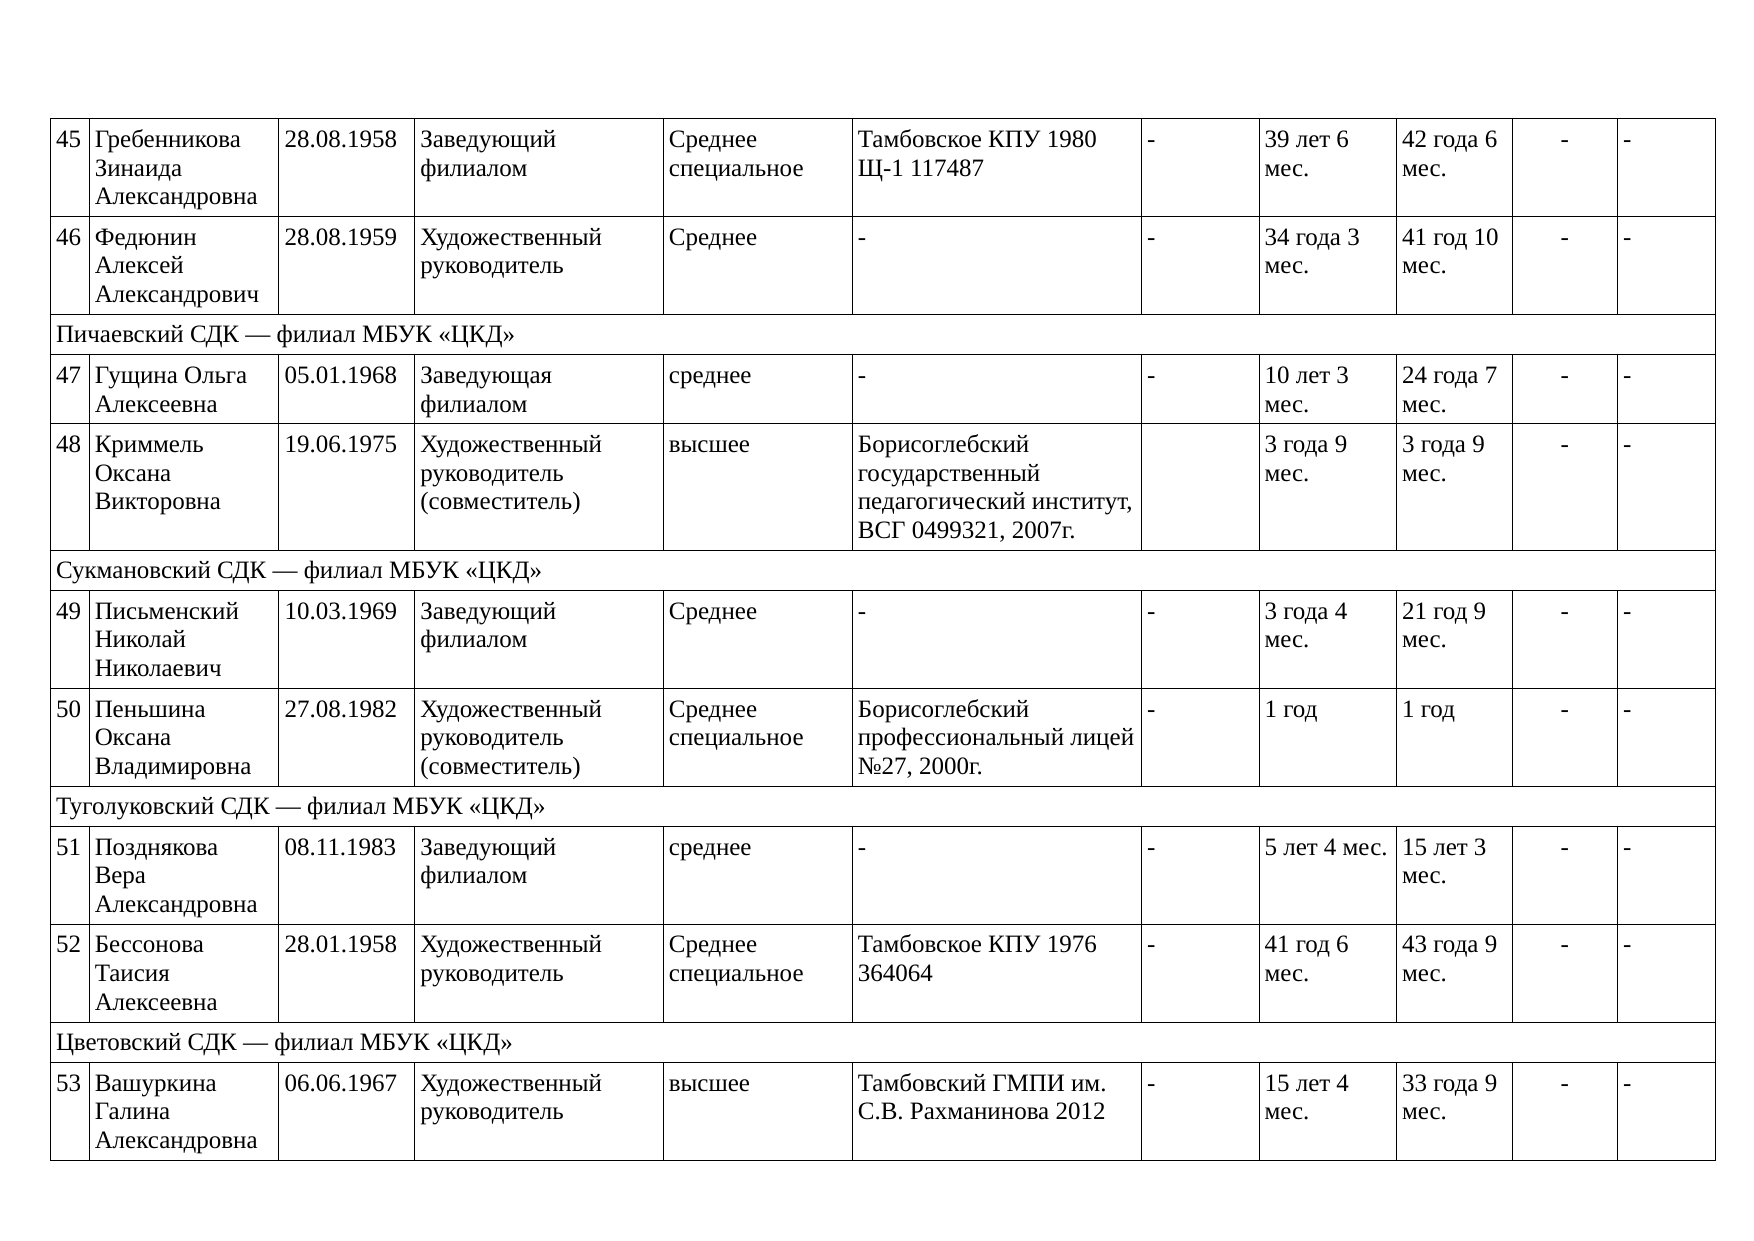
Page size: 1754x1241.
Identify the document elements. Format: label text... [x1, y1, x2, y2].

table_cell среднее [664, 827, 852, 924]
table_cell - [1513, 591, 1617, 688]
table_cell 41 год 6 мес. [1260, 925, 1396, 1022]
table_cell - [1513, 217, 1617, 314]
table_cell 21 год 9 мес. [1397, 591, 1512, 688]
table_cell Позднякова Вера Александровна [90, 827, 278, 924]
table_cell 10 лет 3 мес. [1260, 355, 1396, 423]
table_cell Среднее специальное [664, 689, 852, 786]
table_cell 43 года 9 мес. [1397, 925, 1512, 1022]
table_cell - [1513, 689, 1617, 786]
table_cell Заведующая филиалом [415, 355, 663, 423]
table_cell - [1618, 591, 1715, 688]
table_cell - [1142, 827, 1259, 924]
table_cell - [1618, 217, 1715, 314]
table_cell 5 лет 4 мес. [1260, 827, 1396, 924]
table_cell Заведующий филиалом [415, 119, 663, 216]
table_cell 06.06.1967 [279, 1063, 414, 1160]
table_cell - [1618, 689, 1715, 786]
table_cell Вашуркина Галина Александровна [90, 1063, 278, 1160]
table_cell - [1618, 1063, 1715, 1160]
table_cell Гребенникова Зинаида Александровна [90, 119, 278, 216]
table_cell 24 года 7 мес. [1397, 355, 1512, 423]
table_cell - [1618, 424, 1715, 550]
table_cell 28.08.1958 [279, 119, 414, 216]
table_cell - [853, 591, 1141, 688]
table_cell Среднее [664, 591, 852, 688]
table_cell 50 [51, 689, 89, 786]
table_cell Среднее [664, 217, 852, 314]
table_cell Пичаевский СДК — филиал МБУК «ЦКД» [51, 315, 1715, 354]
table_cell высшее [664, 1063, 852, 1160]
table_cell - [853, 827, 1141, 924]
table_cell 08.11.1983 [279, 827, 414, 924]
table_cell - [1142, 217, 1259, 314]
table_cell Бессонова Таисия Алексеевна [90, 925, 278, 1022]
table_cell Среднее специальное [664, 119, 852, 216]
table_cell 42 года 6 мес. [1397, 119, 1512, 216]
table_cell - [1142, 1063, 1259, 1160]
table_cell 51 [51, 827, 89, 924]
table_cell - [1513, 925, 1617, 1022]
table_cell 33 года 9 мес. [1397, 1063, 1512, 1160]
table_cell 10.03.1969 [279, 591, 414, 688]
table_cell 34 года 3 мес. [1260, 217, 1396, 314]
table_cell Борисоглебский государственный педагогический институт, ВСГ 0499321, 2007г. [853, 424, 1141, 550]
table_cell - [1513, 119, 1617, 216]
table_cell Художественный руководитель (совместитель) [415, 689, 663, 786]
table_cell высшее [664, 424, 852, 550]
table_cell 1 год [1397, 689, 1512, 786]
table_cell 46 [51, 217, 89, 314]
table_cell 53 [51, 1063, 89, 1160]
table_cell 45 [51, 119, 89, 216]
table_cell - [1513, 355, 1617, 423]
table_cell 28.01.1958 [279, 925, 414, 1022]
table_cell - [1618, 925, 1715, 1022]
table_cell - [1142, 355, 1259, 423]
table_cell 1 год [1260, 689, 1396, 786]
table_cell 39 лет 6 мес. [1260, 119, 1396, 216]
table_cell Сукмановский СДК — филиал МБУК «ЦКД» [51, 551, 1715, 590]
table_cell - [853, 355, 1141, 423]
table_cell Гущина Ольга Алексеевна [90, 355, 278, 423]
table_cell - [1513, 424, 1617, 550]
table_cell 48 [51, 424, 89, 550]
table_cell 49 [51, 591, 89, 688]
table_cell - [1142, 925, 1259, 1022]
table_cell - [1618, 827, 1715, 924]
table_cell 27.08.1982 [279, 689, 414, 786]
table_cell Заведующий филиалом [415, 827, 663, 924]
table_cell 41 год 10 мес. [1397, 217, 1512, 314]
table_cell Борисоглебский профессиональный лицей №27, 2000г. [853, 689, 1141, 786]
table_cell 3 года 4 мес. [1260, 591, 1396, 688]
table_cell - [1142, 689, 1259, 786]
table_cell Заведующий филиалом [415, 591, 663, 688]
table_cell Письменский Николай Николаевич [90, 591, 278, 688]
table_cell 3 года 9 мес. [1260, 424, 1396, 550]
table_cell Художественный руководитель [415, 925, 663, 1022]
table_cell Художественный руководитель [415, 1063, 663, 1160]
table_cell Тамбовское КПУ 1976 364064 [853, 925, 1141, 1022]
table_cell - [1513, 827, 1617, 924]
table_cell Криммель Оксана Викторовна [90, 424, 278, 550]
table_cell - [853, 217, 1141, 314]
table_cell - [1142, 119, 1259, 216]
table_cell Федюнин Алексей Александрович [90, 217, 278, 314]
table_cell 3 года 9 мес. [1397, 424, 1512, 550]
table_cell 47 [51, 355, 89, 423]
table_cell Художественный руководитель [415, 217, 663, 314]
table_cell Художественный руководитель (совместитель) [415, 424, 663, 550]
table_cell Тамбовское КПУ 1980 Щ-1 117487 [853, 119, 1141, 216]
table_cell [1142, 424, 1259, 550]
table_cell - [1618, 355, 1715, 423]
table_cell Туголуковский СДК — филиал МБУК «ЦКД» [51, 787, 1715, 826]
table_cell 19.06.1975 [279, 424, 414, 550]
table_cell Тамбовский ГМПИ им. С.В. Рахманинова 2012 [853, 1063, 1141, 1160]
table_cell среднее [664, 355, 852, 423]
table_cell - [1142, 591, 1259, 688]
table_cell Цветовский СДК — филиал МБУК «ЦКД» [51, 1023, 1715, 1062]
table_cell 52 [51, 925, 89, 1022]
table_cell 15 лет 3 мес. [1397, 827, 1512, 924]
table_cell 28.08.1959 [279, 217, 414, 314]
table_cell 05.01.1968 [279, 355, 414, 423]
table_cell Среднее специальное [664, 925, 852, 1022]
table_cell - [1513, 1063, 1617, 1160]
table_cell 15 лет 4 мес. [1260, 1063, 1396, 1160]
table_cell Пеньшина Оксана Владимировна [90, 689, 278, 786]
table_cell - [1618, 119, 1715, 216]
